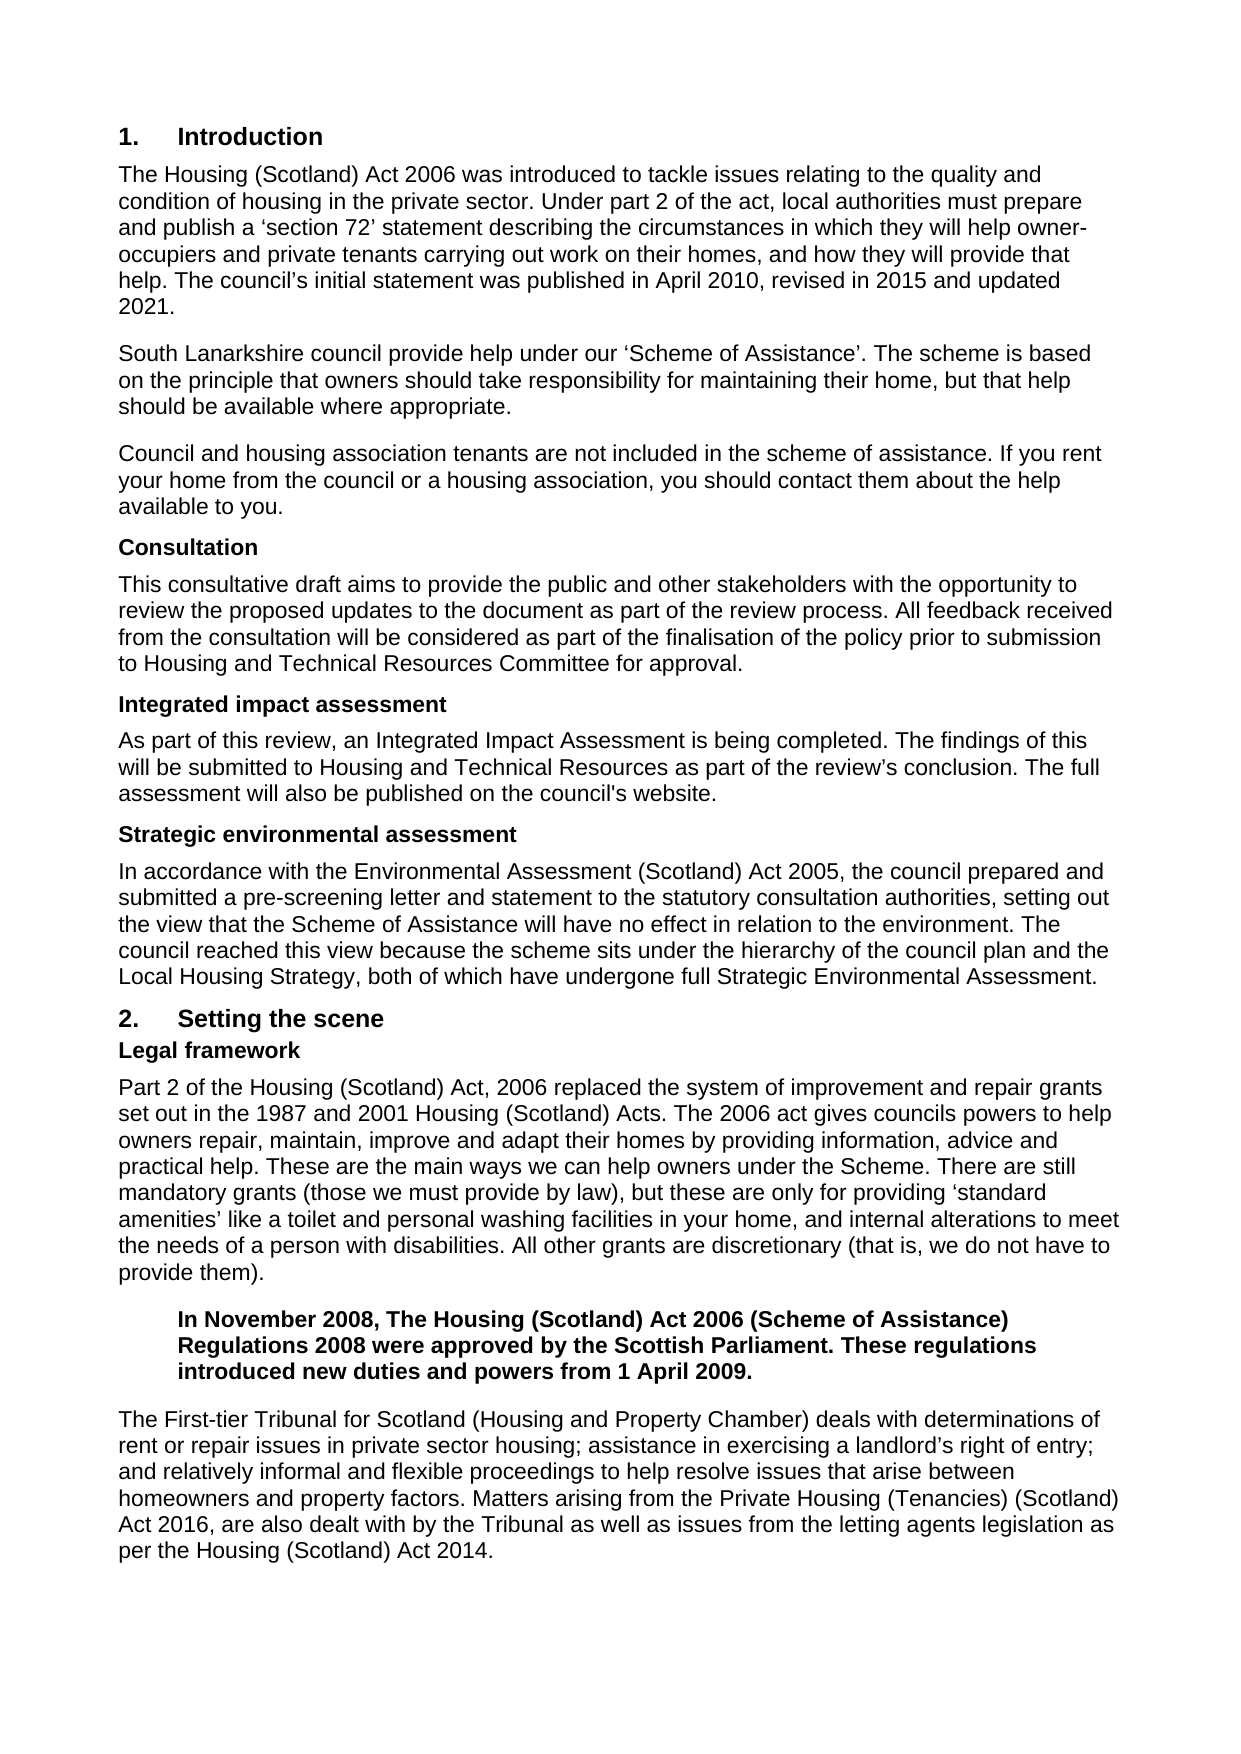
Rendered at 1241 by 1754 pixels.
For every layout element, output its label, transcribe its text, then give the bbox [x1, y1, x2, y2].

subtitle Consultation [118, 534, 1122, 560]
subtitle Introduction [118, 122, 1122, 151]
subtitle Strategic environmental assessment [118, 821, 1122, 847]
text Council and housing association tenants are not included in the scheme of assistance. If you rent your home from the council or a housing association, you should contact them about the help available to you. [59, 440, 1122, 519]
text In accordance with the Environmental Assessment (Scotland) Act 2005, the council prepared and submitted a pre-screening letter and statement to the statutory consultation authorities, setting out the view that the Scheme of Assistance will have no effect in relation to the environment. The council reached this view because the scheme sits under the hierarchy of the council plan and the Local Housing Strategy, both of which have undergone full Strategic Environmental Assessment. [59, 858, 1122, 990]
subtitle Setting the scene [118, 1004, 1122, 1033]
text South Lanarkshire council provide help under our ‘Scheme of Assistance’. The scheme is based on the principle that owners should take responsibility for maintaining their home, but that help should be available where appropriate. [59, 340, 1122, 419]
text The First-tier Tribunal for Scotland (Housing and Property Chamber) deals with determinations of rent or repair issues in private sector housing; assistance in exercising a landlord’s right of entry; and relatively informal and flexible proceedings to help resolve issues that arise between homeowners and property factors. Matters arising from the Private Housing (Tenancies) (Scotland) Act 2016, are also dealt with by the Tribunal as well as issues from the letting agents legislation as per the Housing (Scotland) Act 2014. [59, 1406, 1122, 1564]
subtitle Legal framework [118, 1037, 1122, 1063]
text In November 2008, The Housing (Scotland) Act 2006 (Scheme of Assistance) Regulations 2008 were approved by the Scottish Parliament. These regulations introduced new duties and powers from 1 April 2009. [177, 1306, 1122, 1385]
text As part of this review, an Integrated Impact Assessment is being completed. The findings of this will be submitted to Housing and Technical Resources as part of the review’s conclusion. The full assessment will also be published on the council's website. [59, 727, 1122, 807]
subtitle Integrated impact assessment [118, 691, 1122, 717]
text The Housing (Scotland) Act 2006 was introduced to tackle issues relating to the quality and condition of housing in the private sector. Under part 2 of the act, local authorities must prepare and publish a ‘section 72’ statement describing the circumstances in which they will help owner-occupiers and private tenants carrying out work on their homes, and how they will provide that help. The council’s initial statement was published in April 2010, revised in 2015 and updated 2021. [59, 161, 1122, 319]
text Part 2 of the Housing (Scotland) Act, 2006 replaced the system of improvement and repair grants set out in the 1987 and 2001 Housing (Scotland) Acts. The 2006 act gives councils powers to help owners repair, maintain, improve and adapt their homes by providing information, advice and practical help. These are the main ways we can help owners under the Scheme. There are still mandatory grants (those we must provide by law), but these are only for providing ‘standard amenities’ like a toilet and personal washing facilities in your home, and internal alterations to meet the needs of a person with disabilities. All other grants are discretionary (that is, we do not have to provide them). [59, 1074, 1122, 1285]
text This consultative draft aims to provide the public and other stakeholders with the opportunity to review the proposed updates to the document as part of the review process. All feedback received from the consultation will be considered as part of the finalisation of the policy prior to submission to Housing and Technical Resources Committee for approval. [59, 571, 1122, 676]
